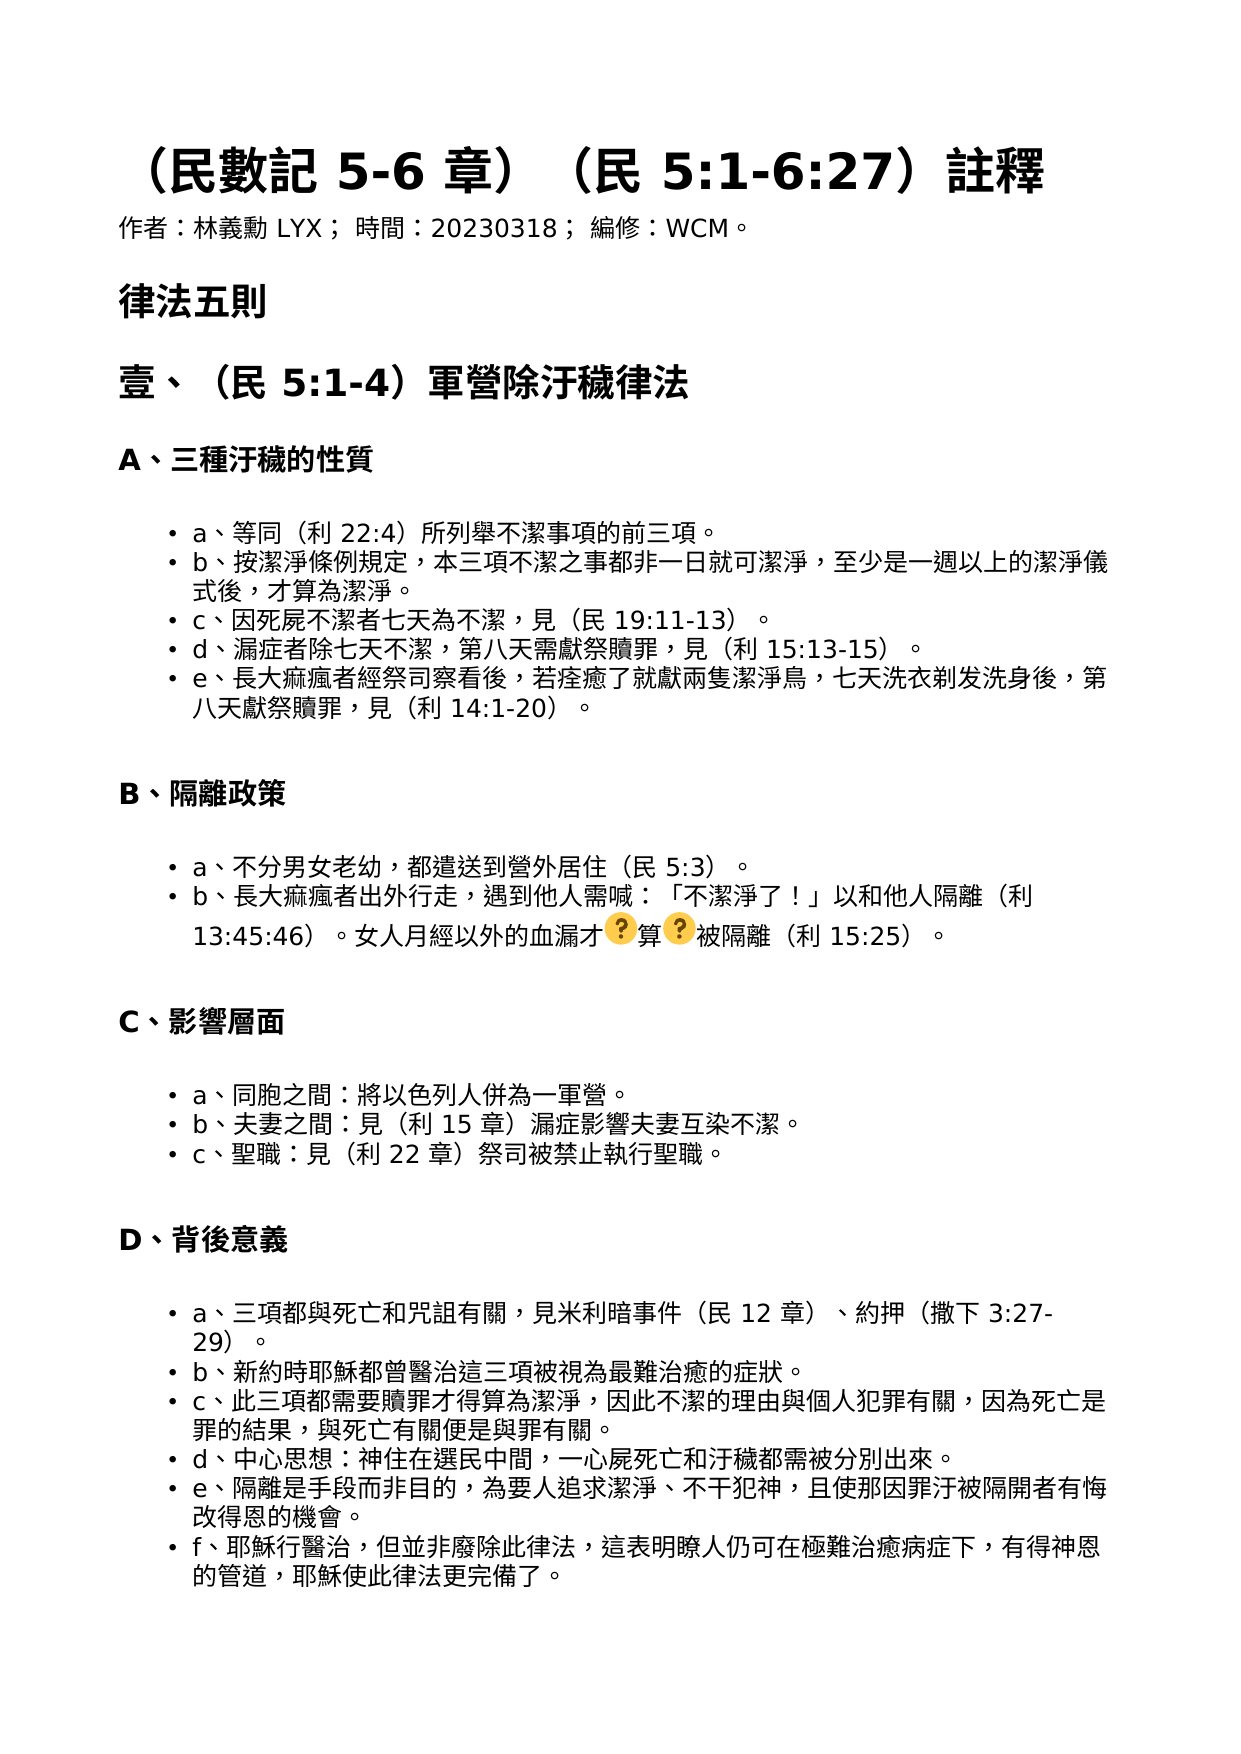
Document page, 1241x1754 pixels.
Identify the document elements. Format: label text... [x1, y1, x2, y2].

list a、同胞之間：將以色列人併為一軍營。 [177, 1081, 1122, 1111]
subtitle D、背後意義 [118, 1223, 1122, 1257]
subtitle 律法五則 [118, 281, 1122, 324]
text 作者：林義勳 LYX； 時間：20230318； 編修：WCM。 [118, 214, 1122, 243]
list e、長大痲瘋者經祭司察看後，若痊癒了就獻兩隻潔淨鳥，七天洗衣剃发洗身後，第八天獻祭贖罪，見（利 14:1-20）。 [177, 664, 1122, 723]
list c、因死屍不潔者七天為不潔，見（民 19:11-13）。 [177, 606, 1122, 635]
list c、聖職：見（利 22 章）祭司被禁止執行聖職。 [177, 1140, 1122, 1169]
list b、新約時耶穌都曾醫治這三項被視為最難治癒的症狀。 [177, 1358, 1122, 1387]
list c、此三項都需要贖罪才得算為潔淨，因此不潔的理由與個人犯罪有關，因為死亡是罪的結果，與死亡有關便是與罪有關。 [177, 1387, 1122, 1445]
subtitle C、影響層面 [118, 1006, 1122, 1039]
list b、夫妻之間：見（利 15 章）漏症影響夫妻互染不潔。 [177, 1111, 1122, 1140]
list a、不分男女老幼，都遣送到營外居住（民 5:3）。 [177, 853, 1122, 882]
list a、三項都與死亡和咒詛有關，見米利暗事件（民 12 章）、約押（撒下 3:27-29）。 [177, 1299, 1122, 1358]
subtitle B、隔離政策 [118, 777, 1122, 811]
subtitle A、三種汙穢的性質 [118, 443, 1122, 477]
subtitle 壹、（民 5:1-4）軍營除汙穢律法 [118, 362, 1122, 405]
subtitle （民數記 5-6 章）（民 5:1-6:27）註釋 [118, 143, 1122, 201]
list b、長大痲瘋者出外行走，遇到他人需喊：「不潔淨了！」以和他人隔離（利 13:45:46）。女人月經以外的血漏才算被隔離（利 15:25）。 [177, 882, 1122, 951]
list e、隔離是手段而非目的，為要人追求潔淨、不干犯神，且使那因罪汙被隔開者有悔改得恩的機會。 [177, 1474, 1122, 1533]
list a、等同（利 22:4）所列舉不潔事項的前三項。 [177, 519, 1122, 548]
list d、中心思想：神住在選民中間，一心屍死亡和汙穢都需被分別出來。 [177, 1445, 1122, 1474]
list f、耶穌行醫治，但並非廢除此律法，這表明瞭人仍可在極難治癒病症下，有得神恩的管道，耶穌使此律法更完備了。 [177, 1533, 1122, 1591]
list d、漏症者除七天不潔，第八天需獻祭贖罪，見（利 15:13-15）。 [177, 635, 1122, 664]
list b、按潔淨條例規定，本三項不潔之事都非一日就可潔淨，至少是一週以上的潔淨儀式後，才算為潔淨。 [177, 548, 1122, 606]
